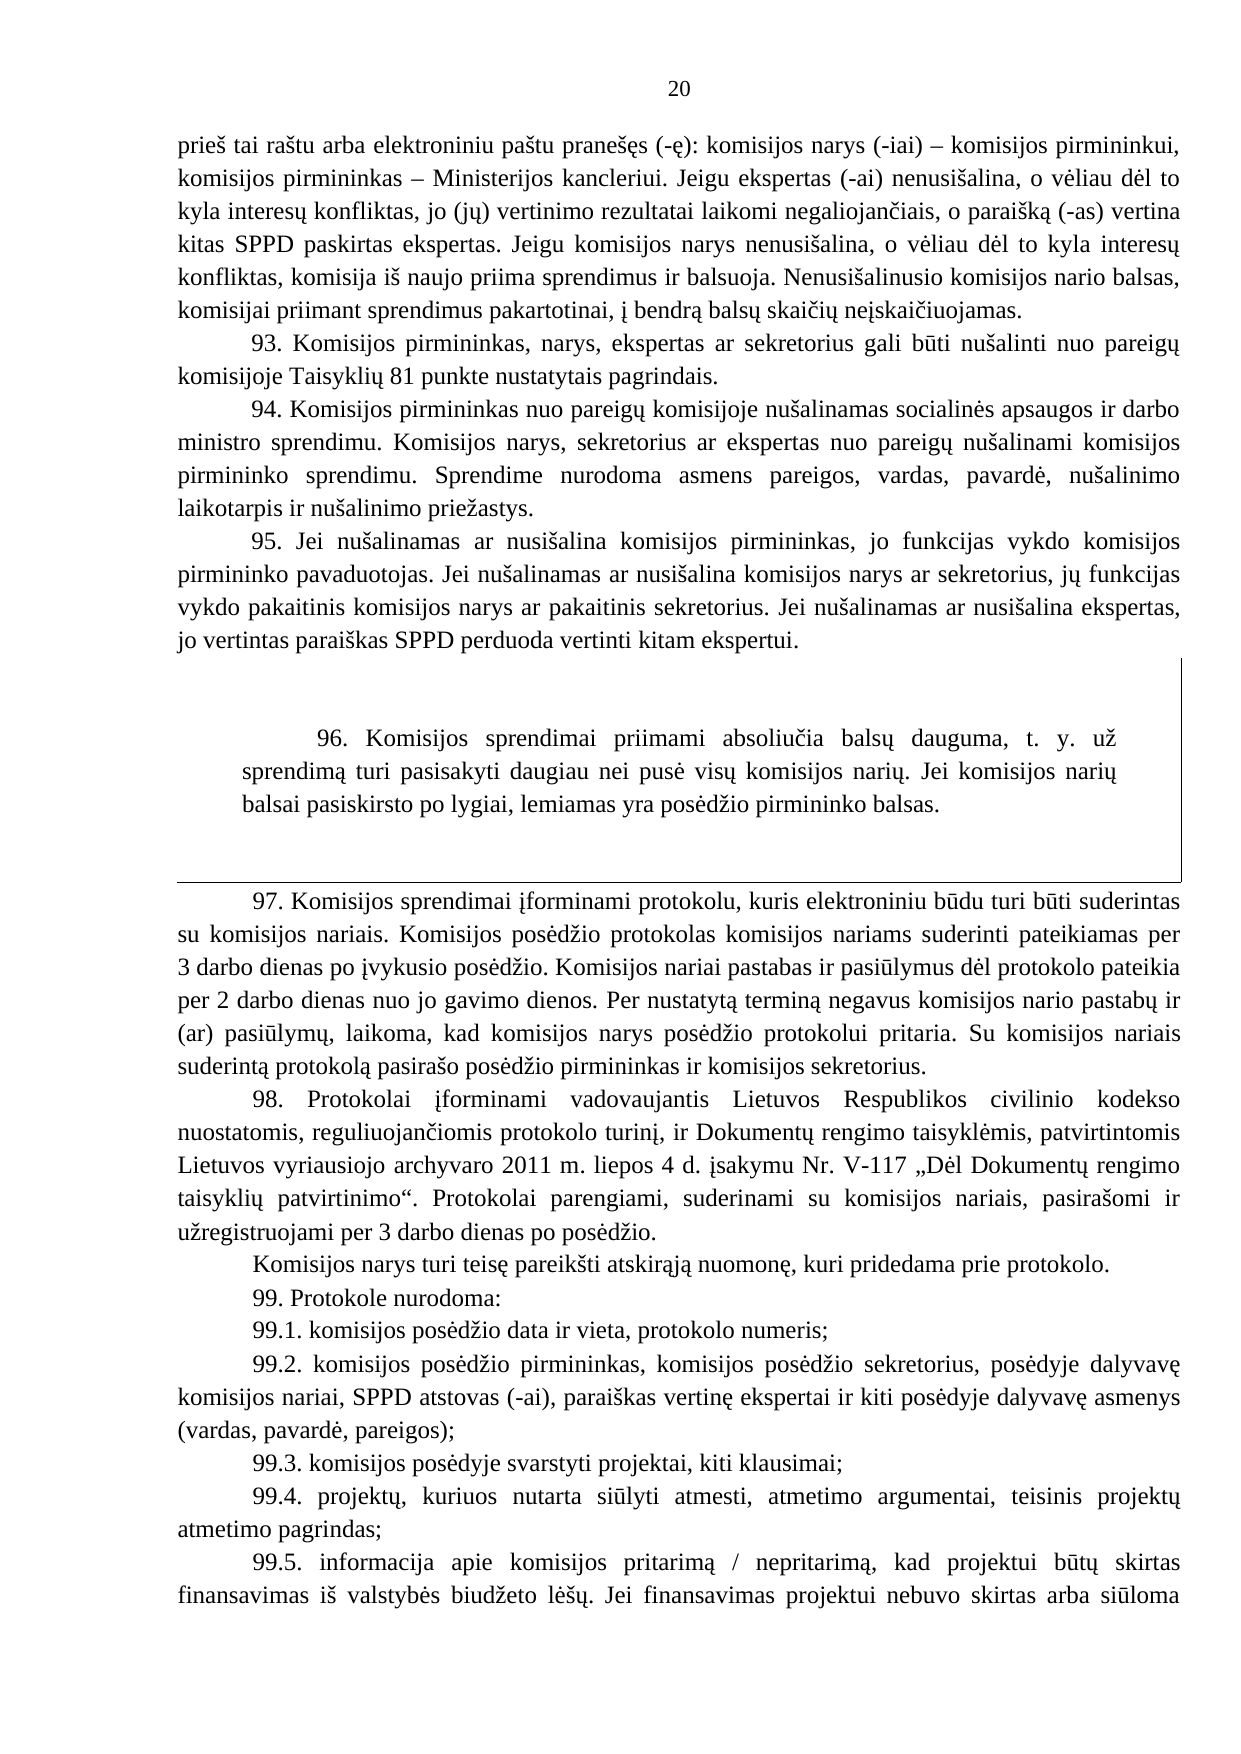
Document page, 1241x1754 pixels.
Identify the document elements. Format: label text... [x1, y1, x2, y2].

text 99.3. komisijos posėdyje svarstyti projektai, kiti klausimai; [177, 1448, 1181, 1476]
text 93. Komisijos pirmininkas, narys, ekspertas ar sekretorius gali būti nušalinti nuo pareigų komisijoje Taisyklių 81 punkte nustatytais pagrindais. [177, 328, 1181, 390]
text 99.1. komisijos posėdžio data ir vieta, protokolo numeris; [177, 1316, 1181, 1344]
text prieš tai raštu arba elektroniniu paštu pranešęs (-ę): komisijos narys (-iai) – komisijos pirmininkui, komisijos pirmininkas – Ministerijos kancleriui. Jeigu ekspertas (-ai) nenusišalina, o vėliau dėl to kyla interesų konfliktas, jo (jų) vertinimo rezultatai laikomi negaliojančiais, o paraišką (-as) vertina kitas SPPD paskirtas ekspertas. Jeigu komisijos narys nenusišalina, o vėliau dėl to kyla interesų konfliktas, komisija iš naujo priima sprendimus ir balsuoja. Nenusišalinusio komisijos nario balsas, komisijai priimant sprendimus pakartotinai, į bendrą balsų skaičių neįskaičiuojamas. [177, 130, 1181, 324]
text 95. Jei nušalinamas ar nusišalina komisijos pirmininkas, jo funkcijas vykdo komisijos pirmininko pavaduotojas. Jei nušalinamas ar nusišalina komisijos narys ar sekretorius, jų funkcijas vykdo pakaitinis komisijos narys ar pakaitinis sekretorius. Jei nušalinamas ar nusišalina ekspertas, jo vertintas paraiškas SPPD perduoda vertinti kitam ekspertui. [177, 526, 1181, 654]
text 99.5. informacija apie komisijos pritarimą / nepritarimą, kad projektui būtų skirtas finansavimas iš valstybės biudžeto lėšų. Jei finansavimas projektui nebuvo skirtas arba siūloma [177, 1547, 1181, 1608]
text 96. Komisijos sprendimai priimami absoliučia balsų dauguma, t. y. už sprendimą turi pasisakyti daugiau nei pusė visų komisijos narių. Jei komisijos narių balsai pasiskirsto po lygiai, lemiamas yra posėdžio pirmininko balsas. [177, 658, 1181, 882]
text 94. Komisijos pirmininkas nuo pareigų komisijoje nušalinamas socialinės apsaugos ir darbo ministro sprendimu. Komisijos narys, sekretorius ar ekspertas nuo pareigų nušalinami komisijos pirmininko sprendimu. Sprendime nurodoma asmens pareigos, vardas, pavardė, nušalinimo laikotarpis ir nušalinimo priežastys. [177, 394, 1181, 522]
text 98. Protokolai įforminami vadovaujantis Lietuvos Respublikos civilinio kodekso nuostatomis, reguliuojančiomis protokolo turinį, ir Dokumentų rengimo taisyklėmis, patvirtintomis Lietuvos vyriausiojo archyvaro 2011 m. liepos 4 d. įsakymu Nr. V-117 „Dėl Dokumentų rengimo taisyklių patvirtinimo“. Protokolai parengiami, suderinami su komisijos nariais, pasirašomi ir užregistruojami per 3 darbo dienas po posėdžio. [177, 1084, 1181, 1245]
text 97. Komisijos sprendimai įforminami protokolu, kuris elektroniniu būdu turi būti suderintas su komisijos nariais. Komisijos posėdžio protokolas komisijos nariams suderinti pateikiamas per 3 darbo dienas po įvykusio posėdžio. Komisijos nariai pastabas ir pasiūlymus dėl protokolo pateikia per 2 darbo dienas nuo jo gavimo dienos. Per nustatytą terminą negavus komisijos nario pastabų ir (ar) pasiūlymų, laikoma, kad komisijos narys posėdžio protokolui pritaria. Su komisijos nariais suderintą protokolą pasirašo posėdžio pirmininkas ir komisijos sekretorius. [177, 886, 1181, 1080]
text 99.4. projektų, kuriuos nutarta siūlyti atmesti, atmetimo argumentai, teisinis projektų atmetimo pagrindas; [177, 1481, 1181, 1542]
text Komisijos narys turi teisę pareikšti atskirąją nuomonę, kuri pridedama prie protokolo. [177, 1249, 1181, 1278]
text 99.2. komisijos posėdžio pirmininkas, komisijos posėdžio sekretorius, posėdyje dalyvavę komisijos nariai, SPPD atstovas (-ai), paraiškas vertinę ekspertai ir kiti posėdyje dalyvavę asmenys (vardas, pavardė, pareigos); [177, 1349, 1181, 1443]
text 99. Protokole nurodoma: [177, 1283, 1181, 1311]
